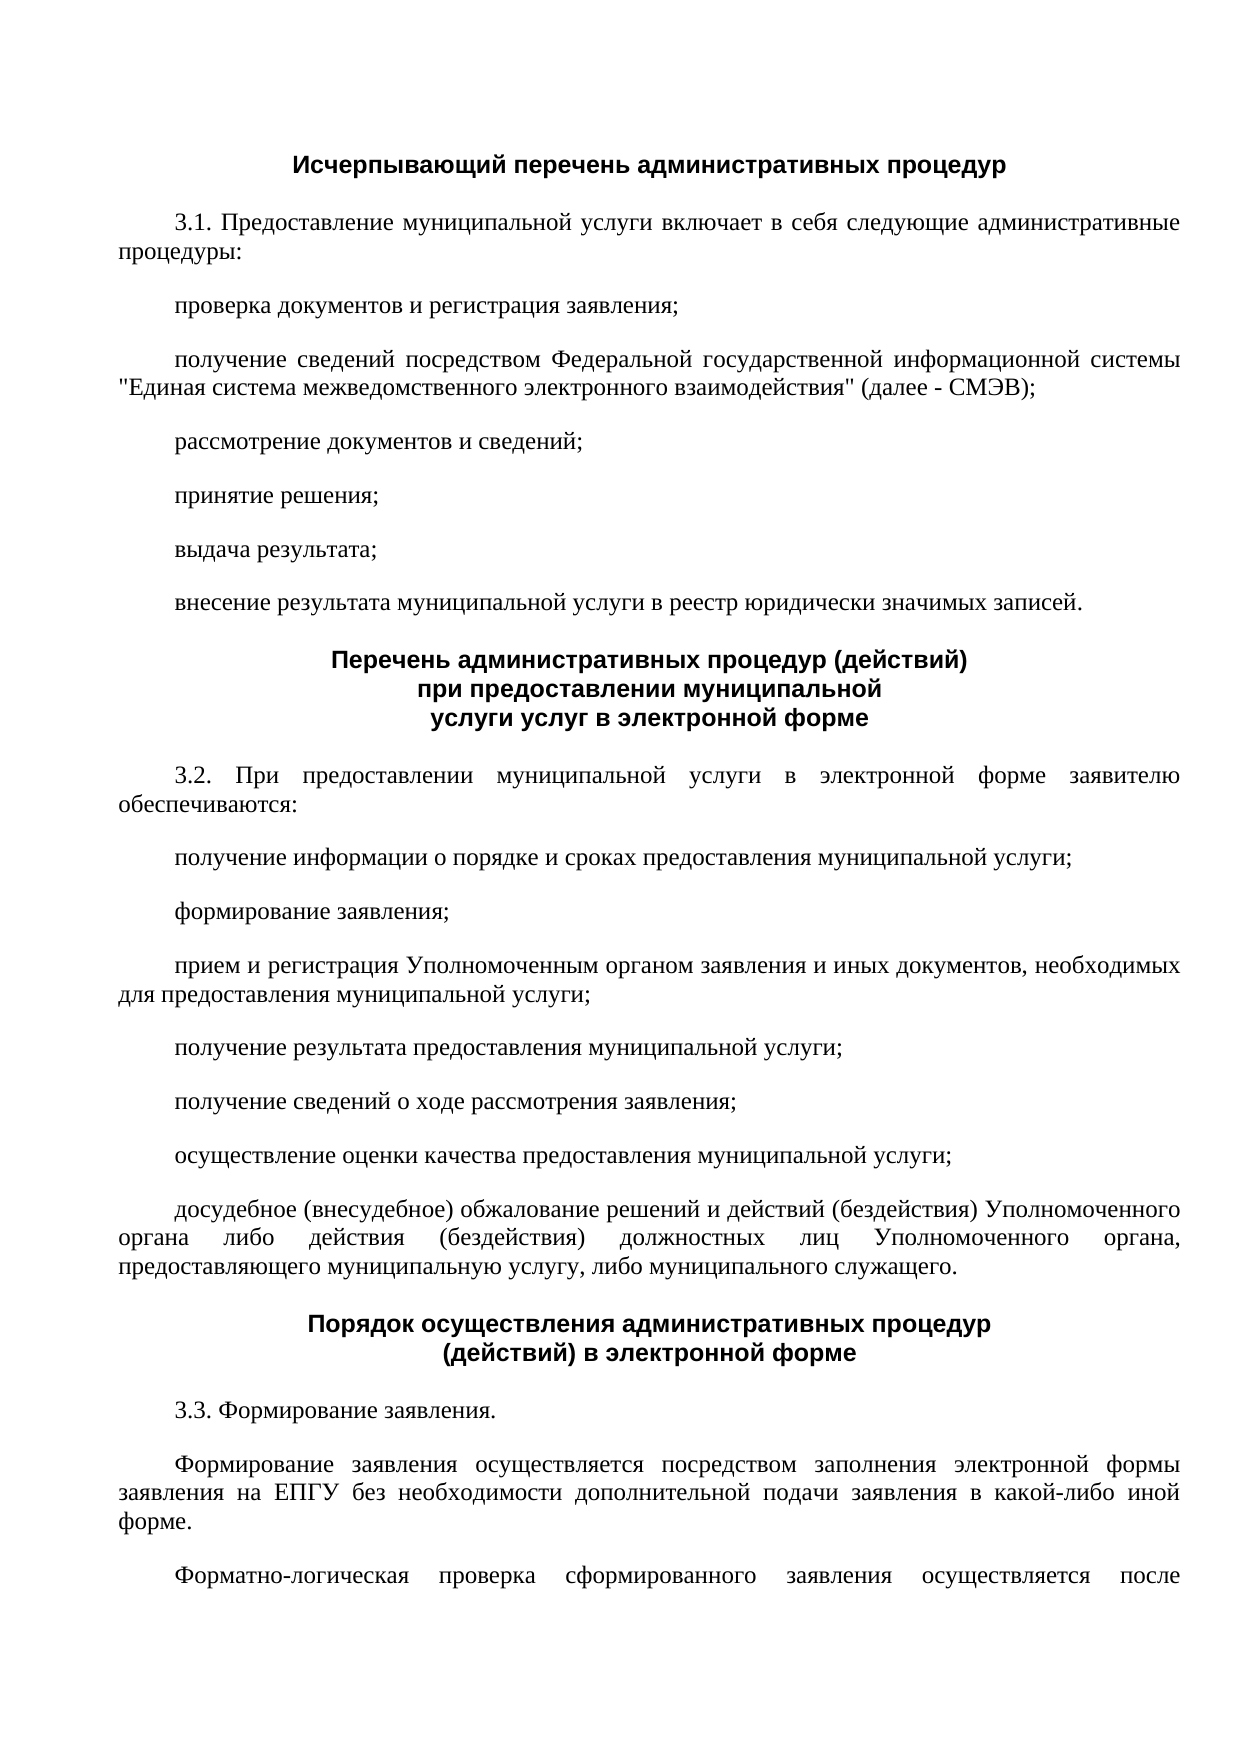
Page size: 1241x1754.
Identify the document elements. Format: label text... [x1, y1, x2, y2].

title (действий) в электронной форме [118, 1337, 1181, 1366]
text получение сведений о ходе рассмотрения заявления; [118, 1086, 1181, 1115]
title услуги услуг в электронной форме [118, 702, 1181, 731]
text формирование заявления; [118, 896, 1181, 925]
text рассмотрение документов и сведений; [118, 426, 1181, 455]
title Порядок осуществления административных процедур [118, 1309, 1181, 1337]
title при предоставлении муниципальной [118, 674, 1181, 702]
text получение результата предоставления муниципальной услуги; [118, 1032, 1181, 1061]
text досудебное (внесудебное) обжалование решений и действий (бездействия) Уполномоченного органа либо действия (бездействия) должностных лиц Уполномоченного органа, предоставляющего муниципальную услугу, либо муниципального служащего. [118, 1194, 1181, 1280]
text прием и регистрация Уполномоченным органом заявления и иных документов, необходимых для предоставления муниципальной услуги; [118, 950, 1181, 1007]
text получение информации о порядке и сроках предоставления муниципальной услуги; [118, 842, 1181, 871]
title Перечень административных процедур (действий) [118, 645, 1181, 674]
text принятие решения; [118, 480, 1181, 509]
text получение сведений посредством Федеральной государственной информационной системы "Единая система межведомственного электронного взаимодействия" (далее - СМЭВ); [118, 344, 1181, 401]
text 3.1. Предоставление муниципальной услуги включает в себя следующие административные процедуры: [118, 207, 1181, 265]
text выдача результата; [118, 534, 1181, 562]
text осуществление оценки качества предоставления муниципальной услуги; [118, 1140, 1181, 1169]
text внесение результата муниципальной услуги в реестр юридически значимых записей. [118, 587, 1181, 616]
text проверка документов и регистрация заявления; [118, 290, 1181, 319]
text 3.3. Формирование заявления. [118, 1395, 1181, 1424]
title Исчерпывающий перечень административных процедур [118, 150, 1181, 179]
text Форматно-логическая проверка сформированного заявления осуществляется после [118, 1560, 1181, 1589]
text 3.2. При предоставлении муниципальной услуги в электронной форме заявителю обеспечиваются: [118, 760, 1181, 817]
text Формирование заявления осуществляется посредством заполнения электронной формы заявления на ЕПГУ без необходимости дополнительной подачи заявления в какой-либо иной форме. [118, 1449, 1181, 1535]
